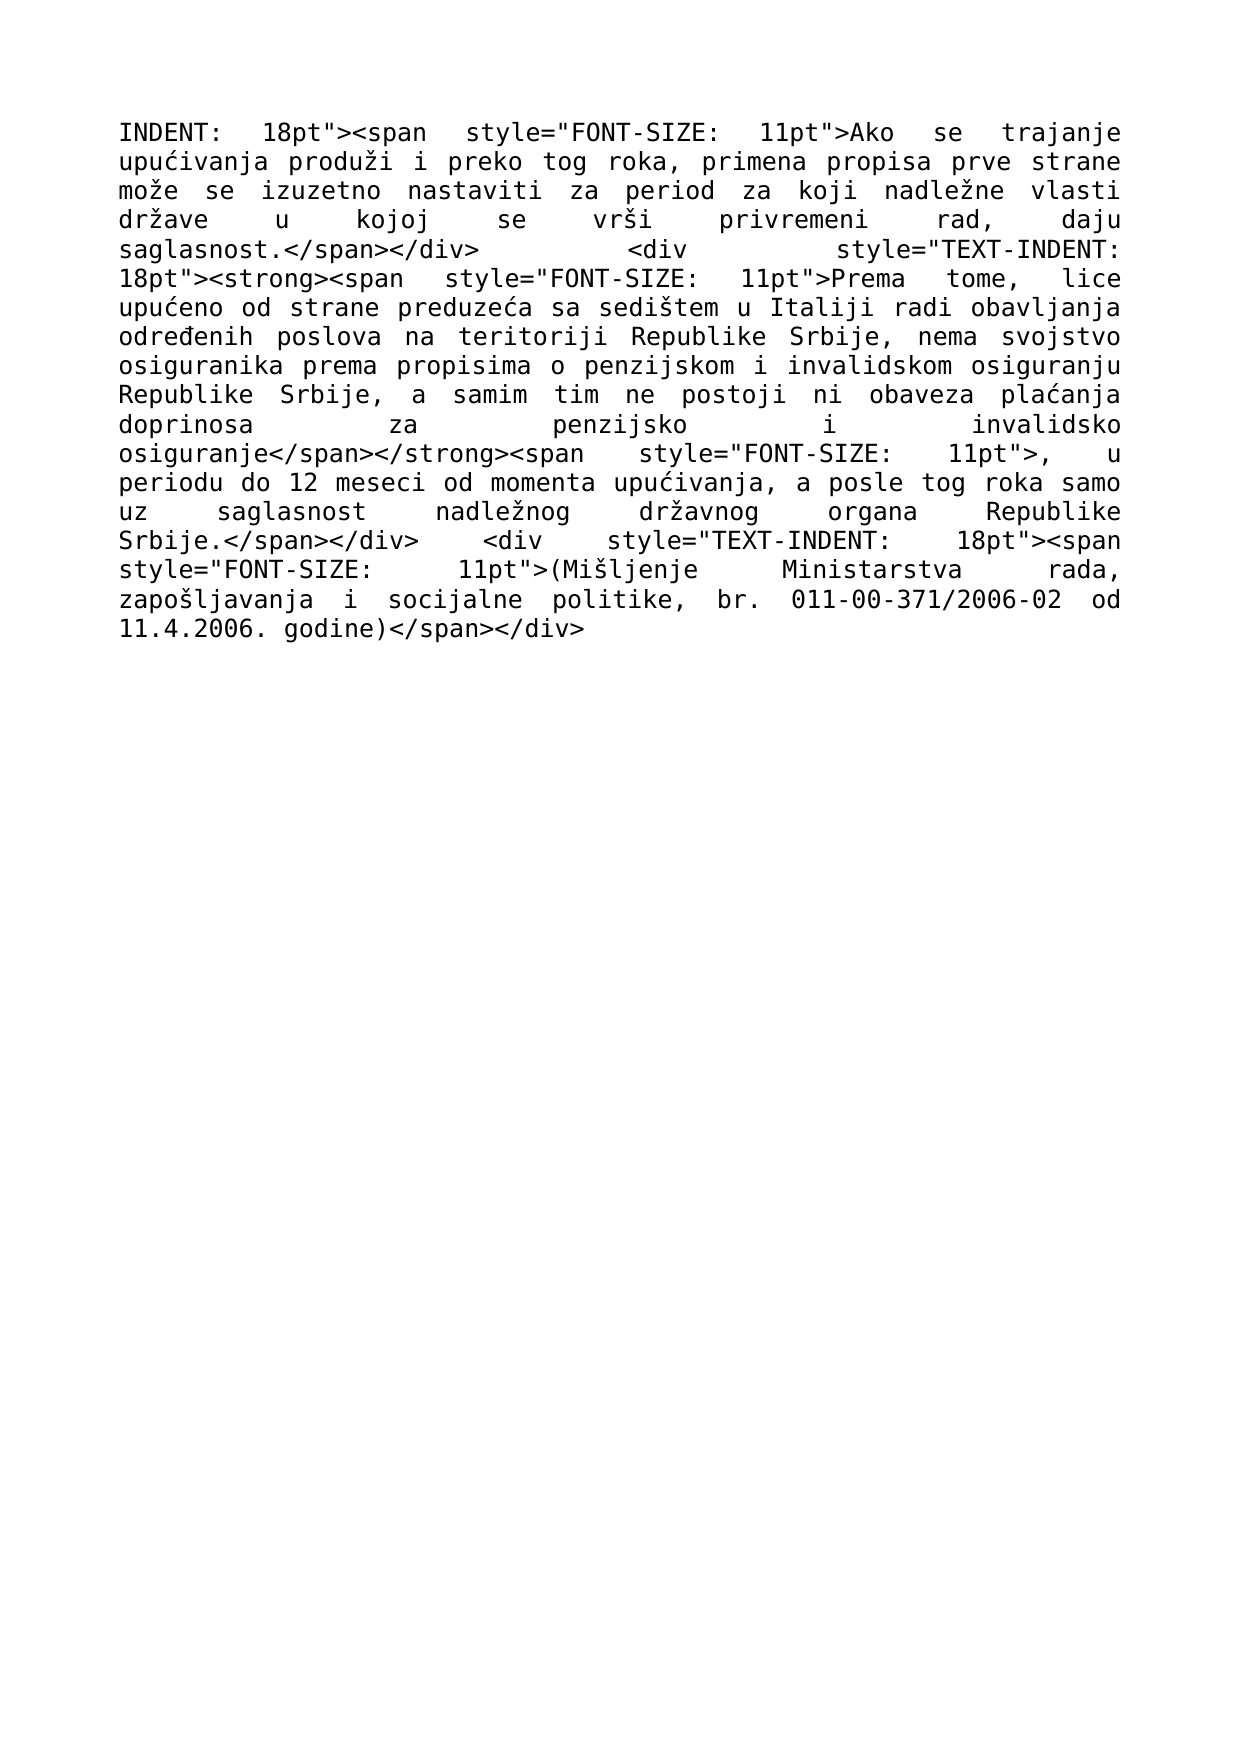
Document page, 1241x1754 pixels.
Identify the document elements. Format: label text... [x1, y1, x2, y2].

text INDENT: 18pt"><span style="FONT-SIZE: 11pt">Ako se trajanje upućivanja produži i preko tog roka, primena propisa prve strane može se izuzetno nastaviti za period za koji nadležne vlasti države u kojoj se vrši privremeni rad, daju saglasnost.</span></div> <div style="TEXT-INDENT: 18pt"><strong><span style="FONT-SIZE: 11pt">Prema tome, lice upućeno od strane preduzeća sa sedištem u Italiji radi obavljanja određenih poslova na teritoriji Republike Srbije, nema svojstvo osiguranika prema propisima o penzijskom i invalidskom osiguranju Republike Srbije, a samim tim ne postoji ni obaveza plaćanja doprinosa za penzijsko i invalidsko osiguranje</span></strong><span style="FONT-SIZE: 11pt">, u periodu do 12 meseci od momenta upućivanja, a posle tog roka samo uz saglasnost nadležnog državnog organa Republike Srbije.</span></div> <div style="TEXT-INDENT: 18pt"><span style="FONT-SIZE: 11pt">(Mišljenje Ministarstva rada, zapošljavanja i socijalne politike, br. 011-00-371/2006-02 od 11.4.2006. godine)</span></div> [118, 118, 1122, 643]
